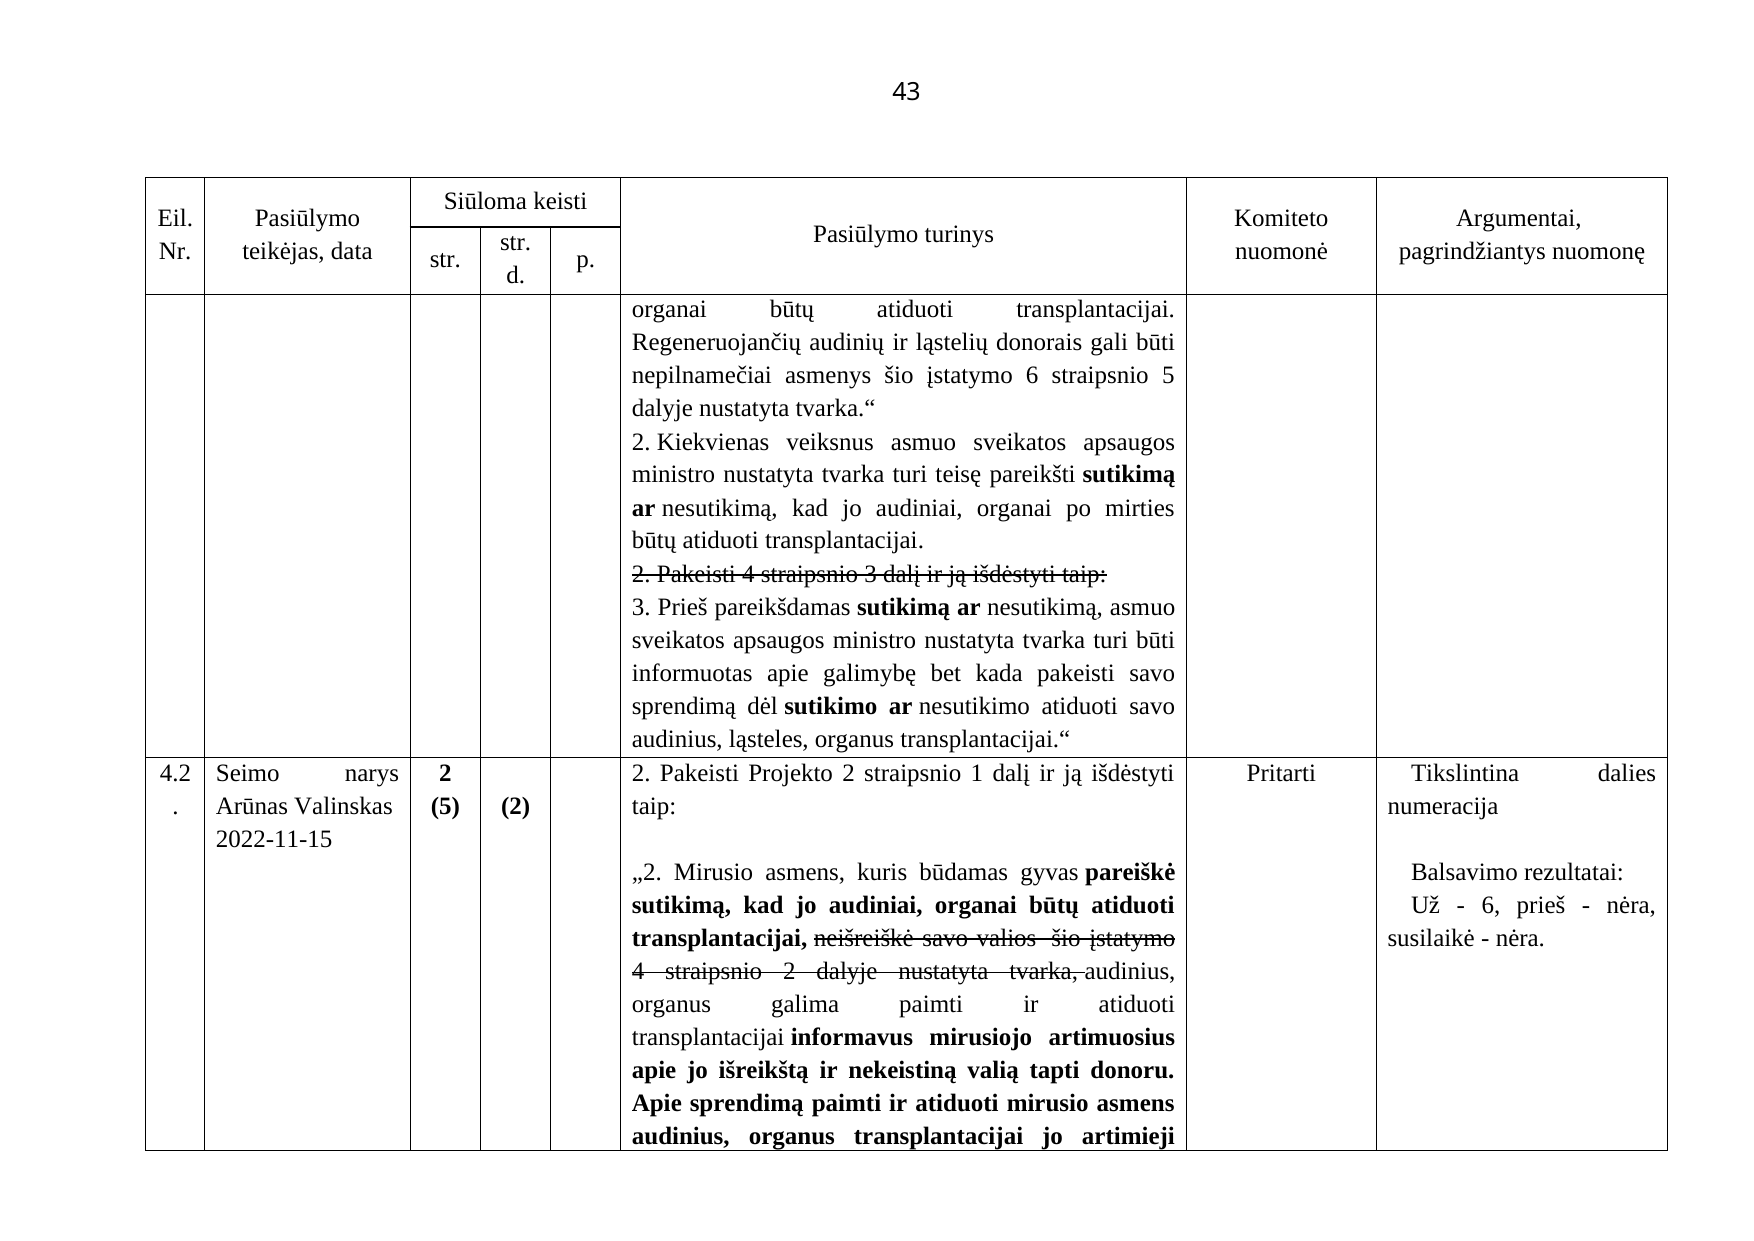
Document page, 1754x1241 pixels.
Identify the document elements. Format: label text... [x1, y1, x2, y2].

table_cell (2) [481, 758, 550, 1150]
table_cell Pritarti [1187, 758, 1376, 1150]
table_cell 2 (5) [411, 758, 480, 1150]
table_cell str. [411, 228, 480, 293]
table_cell [1377, 295, 1667, 757]
table_header Pasiūlymo teikėjas, data [205, 178, 410, 293]
table_header Komiteto nuomonė [1187, 178, 1376, 293]
table_cell Seimo narys Arūnas Valinskas 2022-11-15 [205, 758, 410, 1150]
table_cell 4.2. [146, 758, 204, 1150]
table_cell [205, 295, 410, 757]
table_header Argumentai, pagrindžiantys nuomonę [1377, 178, 1667, 293]
table_cell [411, 295, 480, 757]
table_cell 2. Pakeisti Projekto 2 straipsnio 1 dalį ir ją išdėstyti taip: „2. Mirusio asmens, kuris būdamas gyvas pareiškė sutikimą, kad jo audiniai, organai būtų atiduoti transplantacijai, neišreiškė savo valios šio įstatymo 4 straipsnio 2 dalyje nustatyta tvarka, audinius, organus galima paimti ir atiduoti transplantacijai informavus mirusiojo artimuosius apie jo išreikštą ir nekeistiną valią tapti donoru. Apie sprendimą paimti ir atiduoti mirusio asmens audinius, organus transplantacijai jo artimieji [621, 758, 1186, 1150]
table_cell Tikslintina dalies numeracija Balsavimo rezultatai: Už - 6, prieš - nėra, susilaikė - nėra. [1377, 758, 1667, 1150]
table_header Eil. Nr. [146, 178, 204, 293]
table_cell [551, 295, 620, 757]
table_header Siūloma keisti [411, 178, 620, 226]
table_header Pasiūlymo turinys [621, 178, 1186, 293]
table_cell p. [551, 228, 620, 293]
table_cell [146, 295, 204, 757]
table_cell str. d. [481, 228, 550, 293]
table_cell [481, 295, 550, 757]
table_cell [1187, 295, 1376, 757]
table_cell organai būtų atiduoti transplantacijai. Regeneruojančių audinių ir ląstelių donorais gali būti nepilnamečiai asmenys šio įstatymo 6 straipsnio 5 dalyje nustatyta tvarka.“ 2. Kiekvienas veiksnus asmuo sveikatos apsaugos ministro nustatyta tvarka turi teisę pareikšti sutikimą ar nesutikimą, kad jo audiniai, organai po mirties būtų atiduoti transplantacijai. 2. Pakeisti 4 straipsnio 3 dalį ir ją išdėstyti taip: 3. Prieš pareikšdamas sutikimą ar nesutikimą, asmuo sveikatos apsaugos ministro nustatyta tvarka turi būti informuotas apie galimybę bet kada pakeisti savo sprendimą dėl sutikimo ar nesutikimo atiduoti savo audinius, ląsteles, organus transplantacijai.“ [621, 295, 1186, 757]
table_cell [551, 758, 620, 1150]
